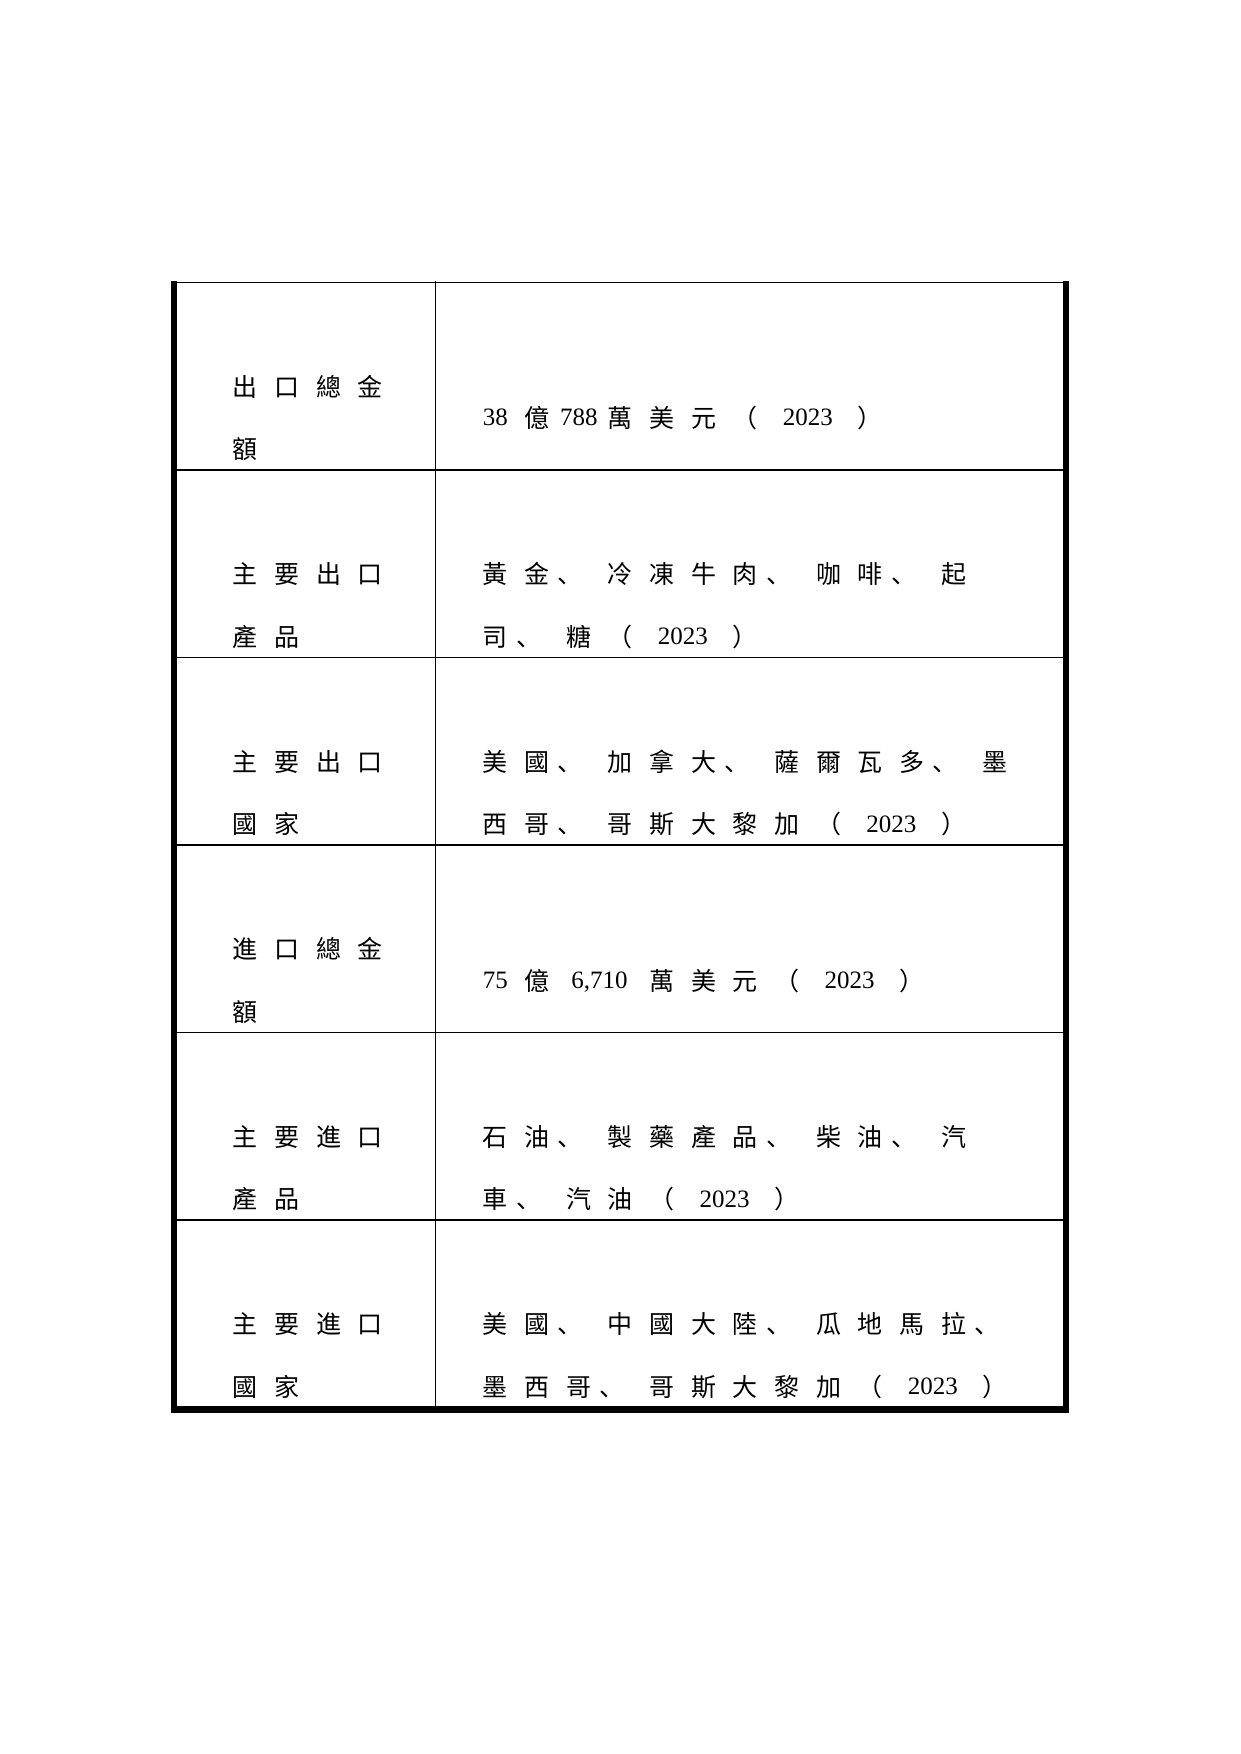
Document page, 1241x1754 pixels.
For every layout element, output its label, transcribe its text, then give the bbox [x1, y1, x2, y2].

table_cell 主要出口國家 [177, 658, 435, 844]
table_cell 出口總金額 [177, 283, 435, 469]
table_cell 美國、加拿大、薩爾瓦多、墨西哥、哥斯大黎加（2023） [436, 658, 1063, 844]
table_cell 進口總金額 [177, 846, 435, 1031]
table_cell 38億788萬美元（2023） [436, 283, 1063, 469]
table_cell 美國、中國大陸、瓜地馬拉、墨西哥、哥斯大黎加（2023） [436, 1221, 1063, 1406]
table_cell 主要進口產品 [177, 1033, 435, 1219]
table_cell 主要進口國家 [177, 1221, 435, 1406]
table_cell 主要出口產品 [177, 471, 435, 656]
table_cell 石油、製藥產品、柴油、汽車、汽油（2023） [436, 1033, 1063, 1219]
table_cell 黃金、冷凍牛肉、咖啡、起司、糖（2023） [436, 471, 1063, 656]
table_cell 75億6,710萬美元（2023） [436, 846, 1063, 1031]
